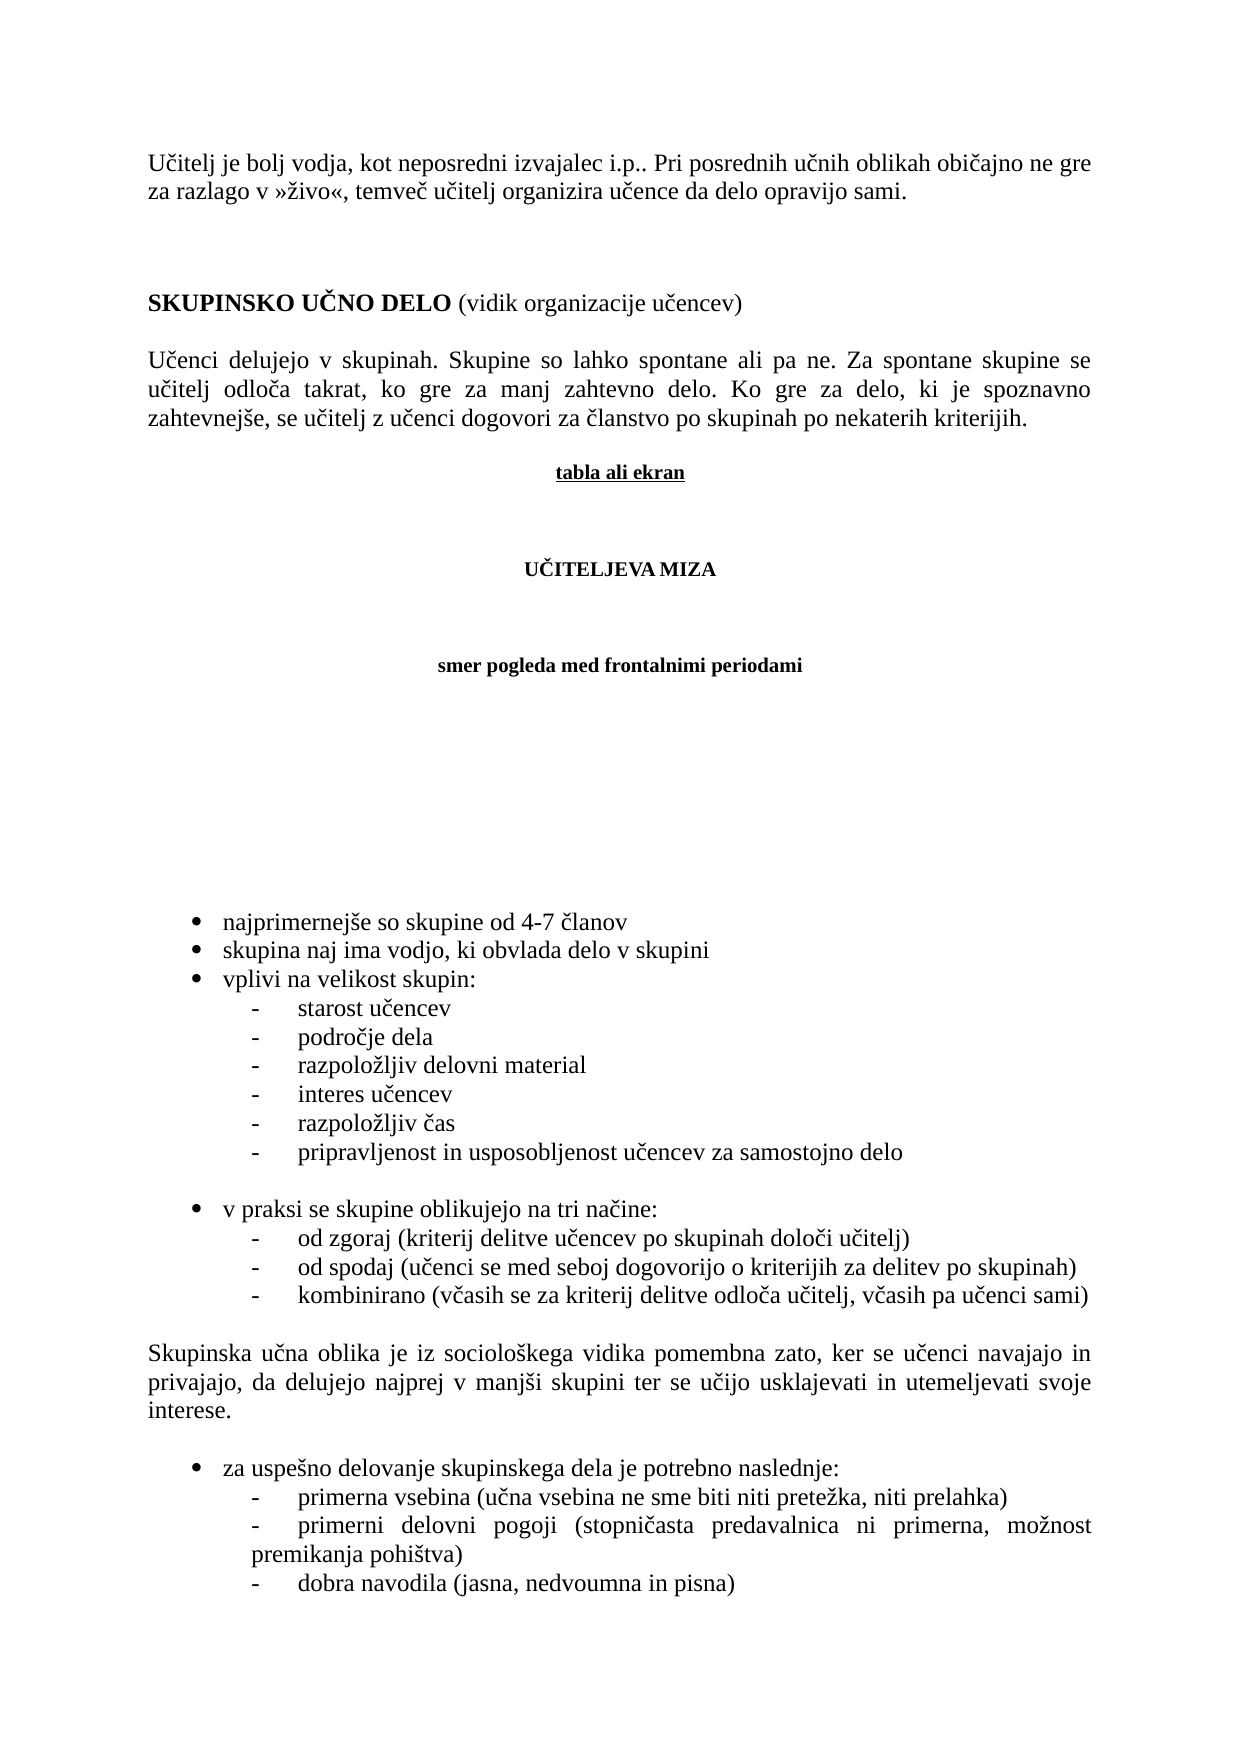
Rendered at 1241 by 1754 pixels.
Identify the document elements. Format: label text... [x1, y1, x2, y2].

text Učenci delujejo v skupinah. Skupine so lahko spontane ali pa ne. Za spontane skupine se učitelj odloča takrat, ko gre za manj zahtevno delo. Ko gre za delo, ki je spoznavno zahtevnejše, se učitelj z učenci dogovori za članstvo po skupinah po nekaterih kriterijih. [148, 345, 1093, 431]
list primerna vsebina (učna vsebina ne sme biti niti pretežka, niti prelahka) [251, 1482, 1093, 1511]
list starost učencev [251, 993, 1093, 1022]
list razpoložljiv delovni material [251, 1051, 1093, 1079]
list najprimernejše so skupine od 4-7 članov [192, 907, 1093, 936]
text Učitelj je bolj vodja, kot neposredni izvajalec i.p.. Pri posrednih učnih oblikah običajno ne gre za razlago v »živo«, temveč učitelj organizira učence da delo opravijo sami. [148, 148, 1093, 205]
list od spodaj (učenci se med seboj dogovorijo o kriterijih za delitev po skupinah) [251, 1252, 1093, 1281]
list področje dela [251, 1022, 1093, 1051]
list skupina naj ima vodjo, ki obvlada delo v skupini [192, 936, 1093, 964]
list v praksi se skupine oblikujejo na tri načine: [192, 1194, 1093, 1223]
text smer pogleda med frontalnimi periodami [148, 653, 1093, 677]
list za uspešno delovanje skupinskega dela je potrebno naslednje: [192, 1453, 1093, 1482]
list interes učencev [251, 1079, 1093, 1108]
list od zgoraj (kriterij delitve učencev po skupinah določi učitelj) [251, 1223, 1093, 1252]
text Skupinska učna oblika je iz sociološkega vidika pomembna zato, ker se učenci navajajo in privajajo, da delujejo najprej v manjši skupini ter se učijo usklajevati in utemeljevati svoje interese. [148, 1338, 1093, 1424]
text tabla ali ekran [148, 460, 1093, 484]
list razpoložljiv čas [251, 1108, 1093, 1137]
list pripravljenost in usposobljenost učencev za samostojno delo [251, 1137, 1093, 1166]
list vplivi na velikost skupin: [192, 964, 1093, 993]
list primerni delovni pogoji (stopničasta predavalnica ni primerna, možnost premikanja pohištva) [251, 1511, 1093, 1568]
text SKUPINSKO UČNO DELO (vidik organizacije učencev) [148, 288, 1093, 316]
list kombinirano (včasih se za kriterij delitve odloča učitelj, včasih pa učenci sami) [251, 1281, 1093, 1309]
text UČITELJEVA MIZA [148, 556, 1093, 581]
list dobra navodila (jasna, nedvoumna in pisna) [251, 1568, 1093, 1597]
